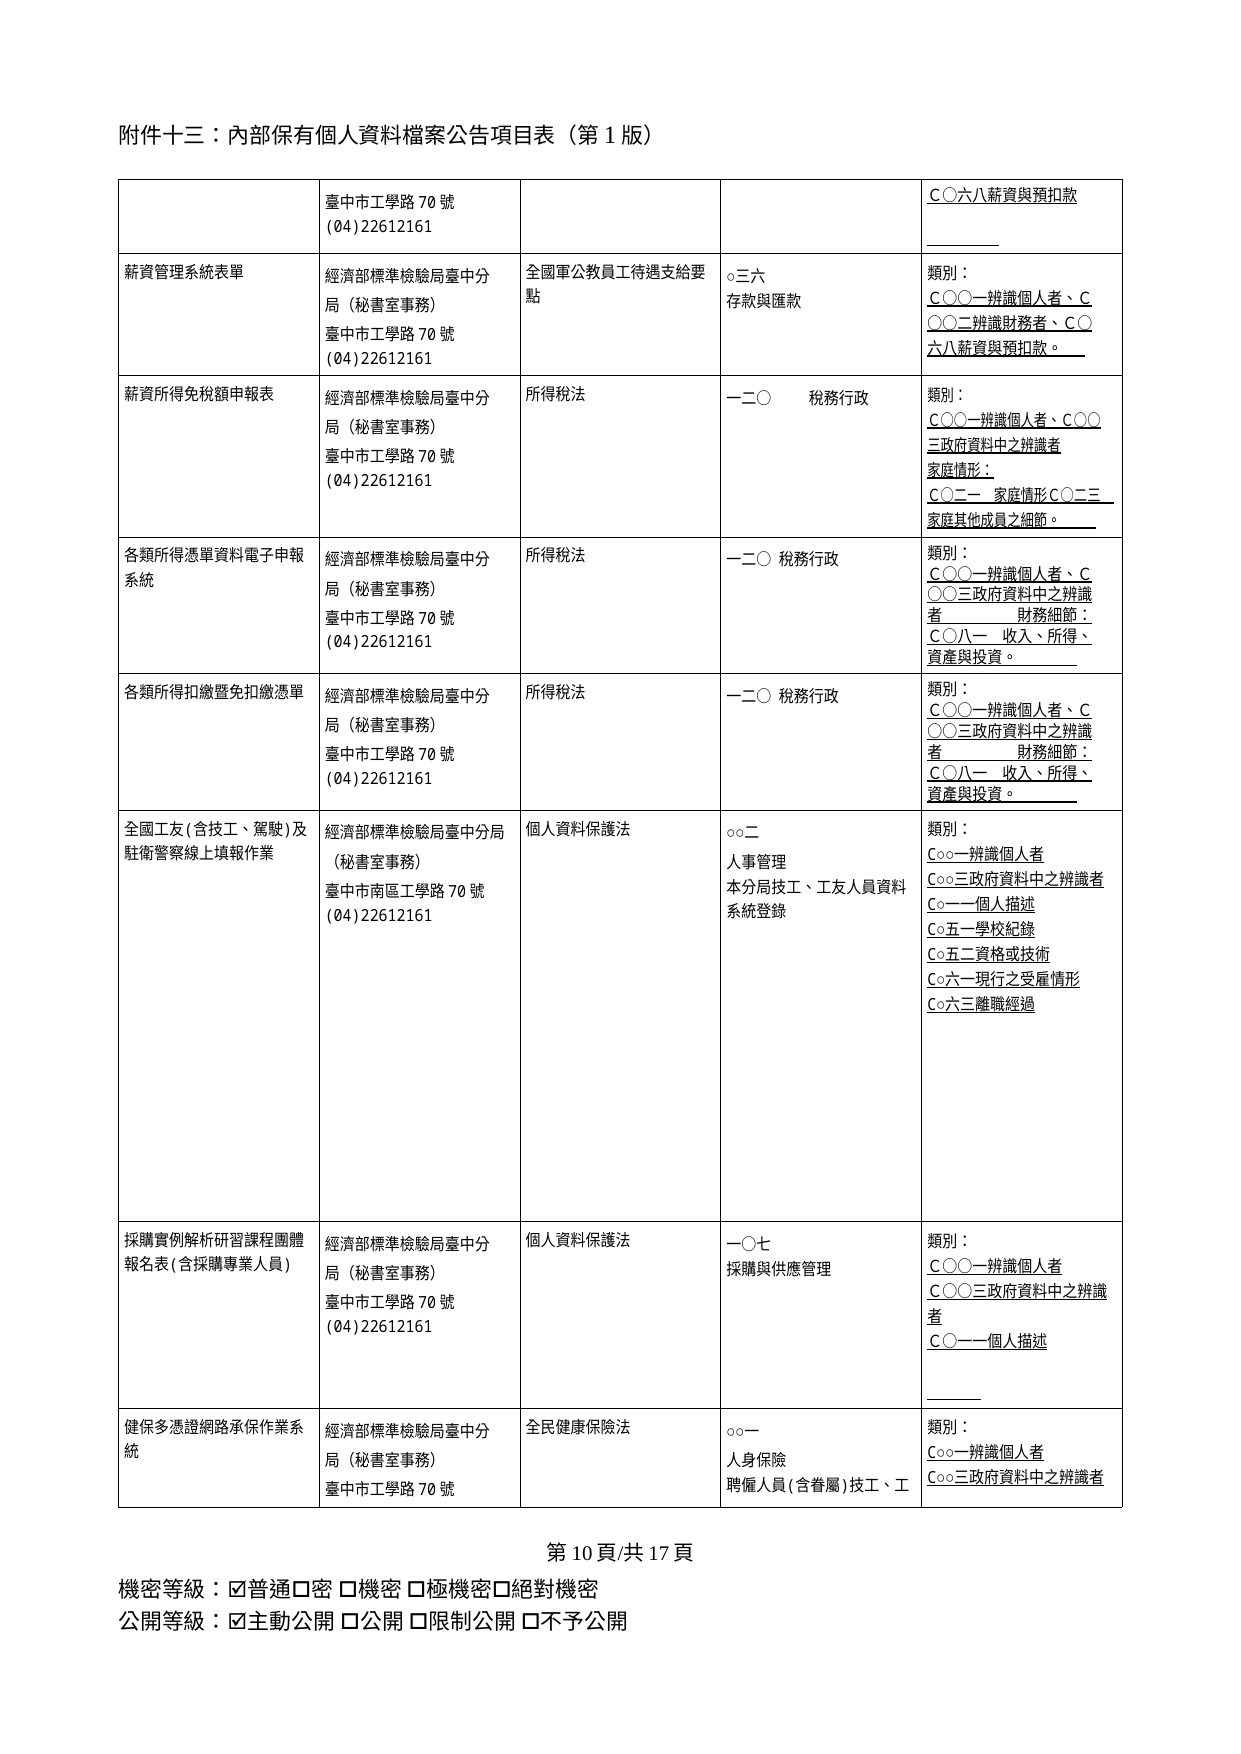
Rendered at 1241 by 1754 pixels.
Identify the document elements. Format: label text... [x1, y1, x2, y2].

table_cell 臺中市工學路70號 (04)22612161 [320, 180, 520, 253]
table_cell 類別： Ｃ○○一辨識個人者、Ｃ○○二辨識財務者、Ｃ○六八薪資與預扣款。 [922, 254, 1122, 375]
table_cell ○○一 人身保險 聘僱人員(含眷屬)技工、工 [721, 1409, 921, 1507]
table_cell 所得稅法 [521, 674, 720, 810]
table_cell 健保多憑證網路承保作業系統 [119, 1409, 319, 1507]
table_cell 類別： Ｃ○○一辨識個人者、Ｃ○○三政府資料中之辨識者 家庭情形： Ｃ○二一 家庭情形Ｃ○二三 家庭其他成員之細節。 [922, 376, 1122, 537]
table_cell 類別： Ｃ○○一辨識個人者 Ｃ○○三政府資料中之辨識者 Ｃ○一一個人描述 [922, 1222, 1122, 1408]
table_cell 個人資料保護法 [521, 1222, 720, 1408]
table_cell 經濟部標準檢驗局臺中分局（秘書室事務） 臺中市工學路70號 (04)22612161 [320, 254, 520, 375]
table_cell [521, 180, 720, 253]
table_cell [721, 180, 921, 253]
table_cell 經濟部標準檢驗局臺中分局（秘書室事務） 臺中市工學路70號 (04)22612161 [320, 1222, 520, 1408]
table_cell 類別： Ｃ○○一辨識個人者、Ｃ○○三政府資料中之辨識者 財務細節： Ｃ○八一 收入、所得、資產與投資。 [922, 538, 1122, 673]
table_cell ○○二 人事管理 本分局技工、工友人員資料系統登錄 [721, 811, 921, 1221]
table_cell 全國軍公教員工待遇支給要點 [521, 254, 720, 375]
table_cell 經濟部標準檢驗局臺中分局（秘書室事務） 臺中市工學路70號 (04)22612161 [320, 538, 520, 673]
table_cell 經濟部標準檢驗局臺中分局（秘書室事務） 臺中市南區工學路70號 (04)22612161 [320, 811, 520, 1221]
table_cell 經濟部標準檢驗局臺中分局（秘書室事務） 臺中市工學路70號 (04)22612161 [320, 376, 520, 537]
table_cell 全民健康保險法 [521, 1409, 720, 1507]
table_cell 類別： C○○一辨識個人者 C○○三政府資料中之辨識者 C○一一個人描述 C○五一學校紀錄 C○五二資格或技術 C○六一現行之受雇情形 C○六三離職經過 [922, 811, 1122, 1221]
table_cell Ｃ○六八薪資與預扣款 [922, 180, 1122, 253]
table_cell 各類所得扣繳暨免扣繳憑單 [119, 674, 319, 810]
table_cell 類別： Ｃ○○一辨識個人者、Ｃ○○三政府資料中之辨識者 財務細節： Ｃ○八一 收入、所得、資產與投資。 [922, 674, 1122, 810]
table_cell 一二○ 稅務行政 [721, 376, 921, 537]
table_cell [119, 180, 319, 253]
table_cell 薪資所得免稅額申報表 [119, 376, 319, 537]
table_cell 全國工友(含技工、駕駛)及駐衛警察線上填報作業 [119, 811, 319, 1221]
table_cell 一二○ 稅務行政 [721, 538, 921, 673]
table_cell 一二○ 稅務行政 [721, 674, 921, 810]
table_cell 採購實例解析研習課程團體報名表(含採購專業人員) [119, 1222, 319, 1408]
table_cell 類別： C○○一辨識個人者 C○○三政府資料中之辨識者 [922, 1409, 1122, 1507]
table_cell 個人資料保護法 [521, 811, 720, 1221]
table_cell 所得稅法 [521, 538, 720, 673]
table_cell 各類所得憑單資料電子申報系統 [119, 538, 319, 673]
table_cell 薪資管理系統表單 [119, 254, 319, 375]
table_cell 一○七 採購與供應管理 [721, 1222, 921, 1408]
table_cell 所得稅法 [521, 376, 720, 537]
table_cell 經濟部標準檢驗局臺中分局（秘書室事務） 臺中市工學路70號 [320, 1409, 520, 1507]
table_cell ○三六 存款與匯款 [721, 254, 921, 375]
table_cell 經濟部標準檢驗局臺中分局（秘書室事務） 臺中市工學路70號 (04)22612161 [320, 674, 520, 810]
